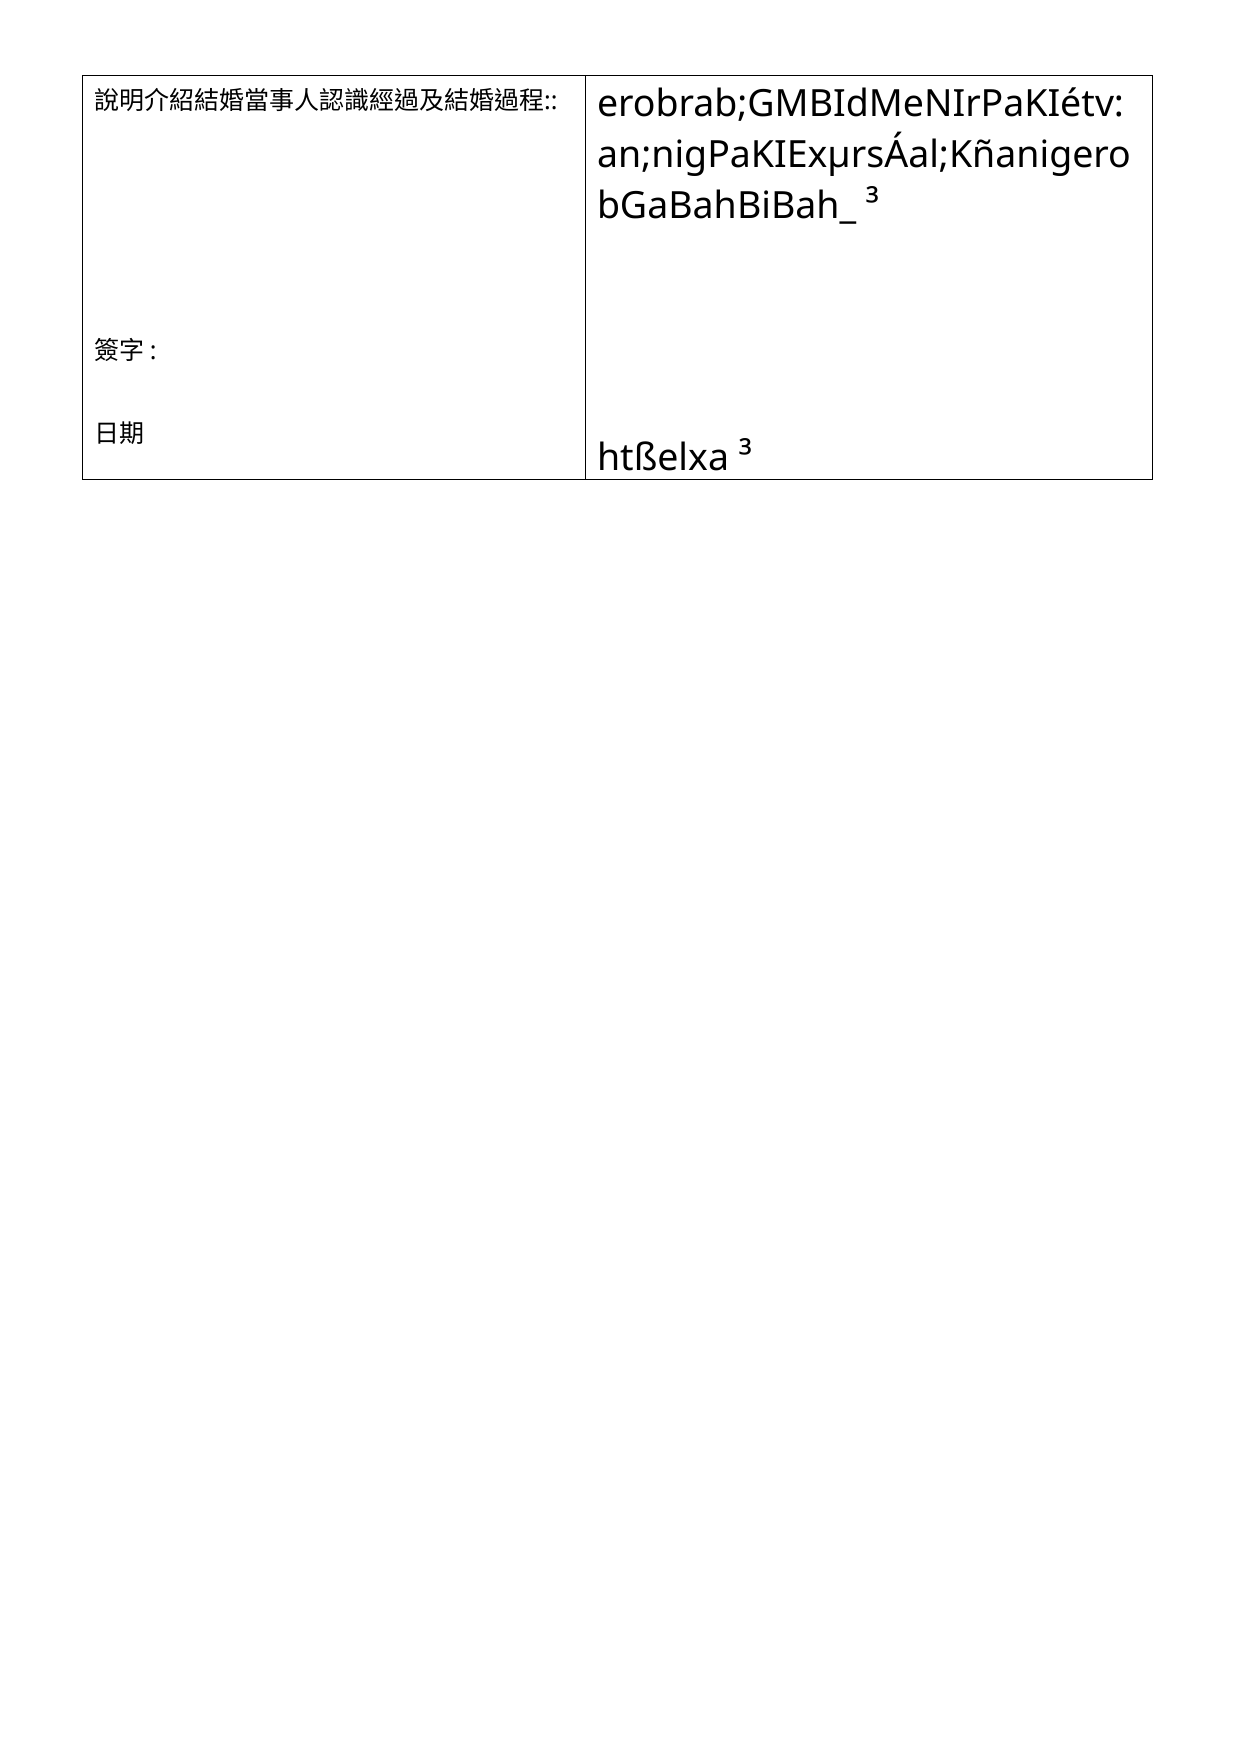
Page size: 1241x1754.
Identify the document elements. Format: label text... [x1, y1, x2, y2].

table_cell erobrab;GMBIdMeNIrPaKIétv:an;nigPaKIExµrsÁal;KñanigerobGaBahBiBah_ ³ htßelxa ³ [586, 76, 1152, 479]
table_cell 說明介紹結婚當事人認識經過及結婚過程:: 簽字 : 日期 [83, 76, 585, 479]
